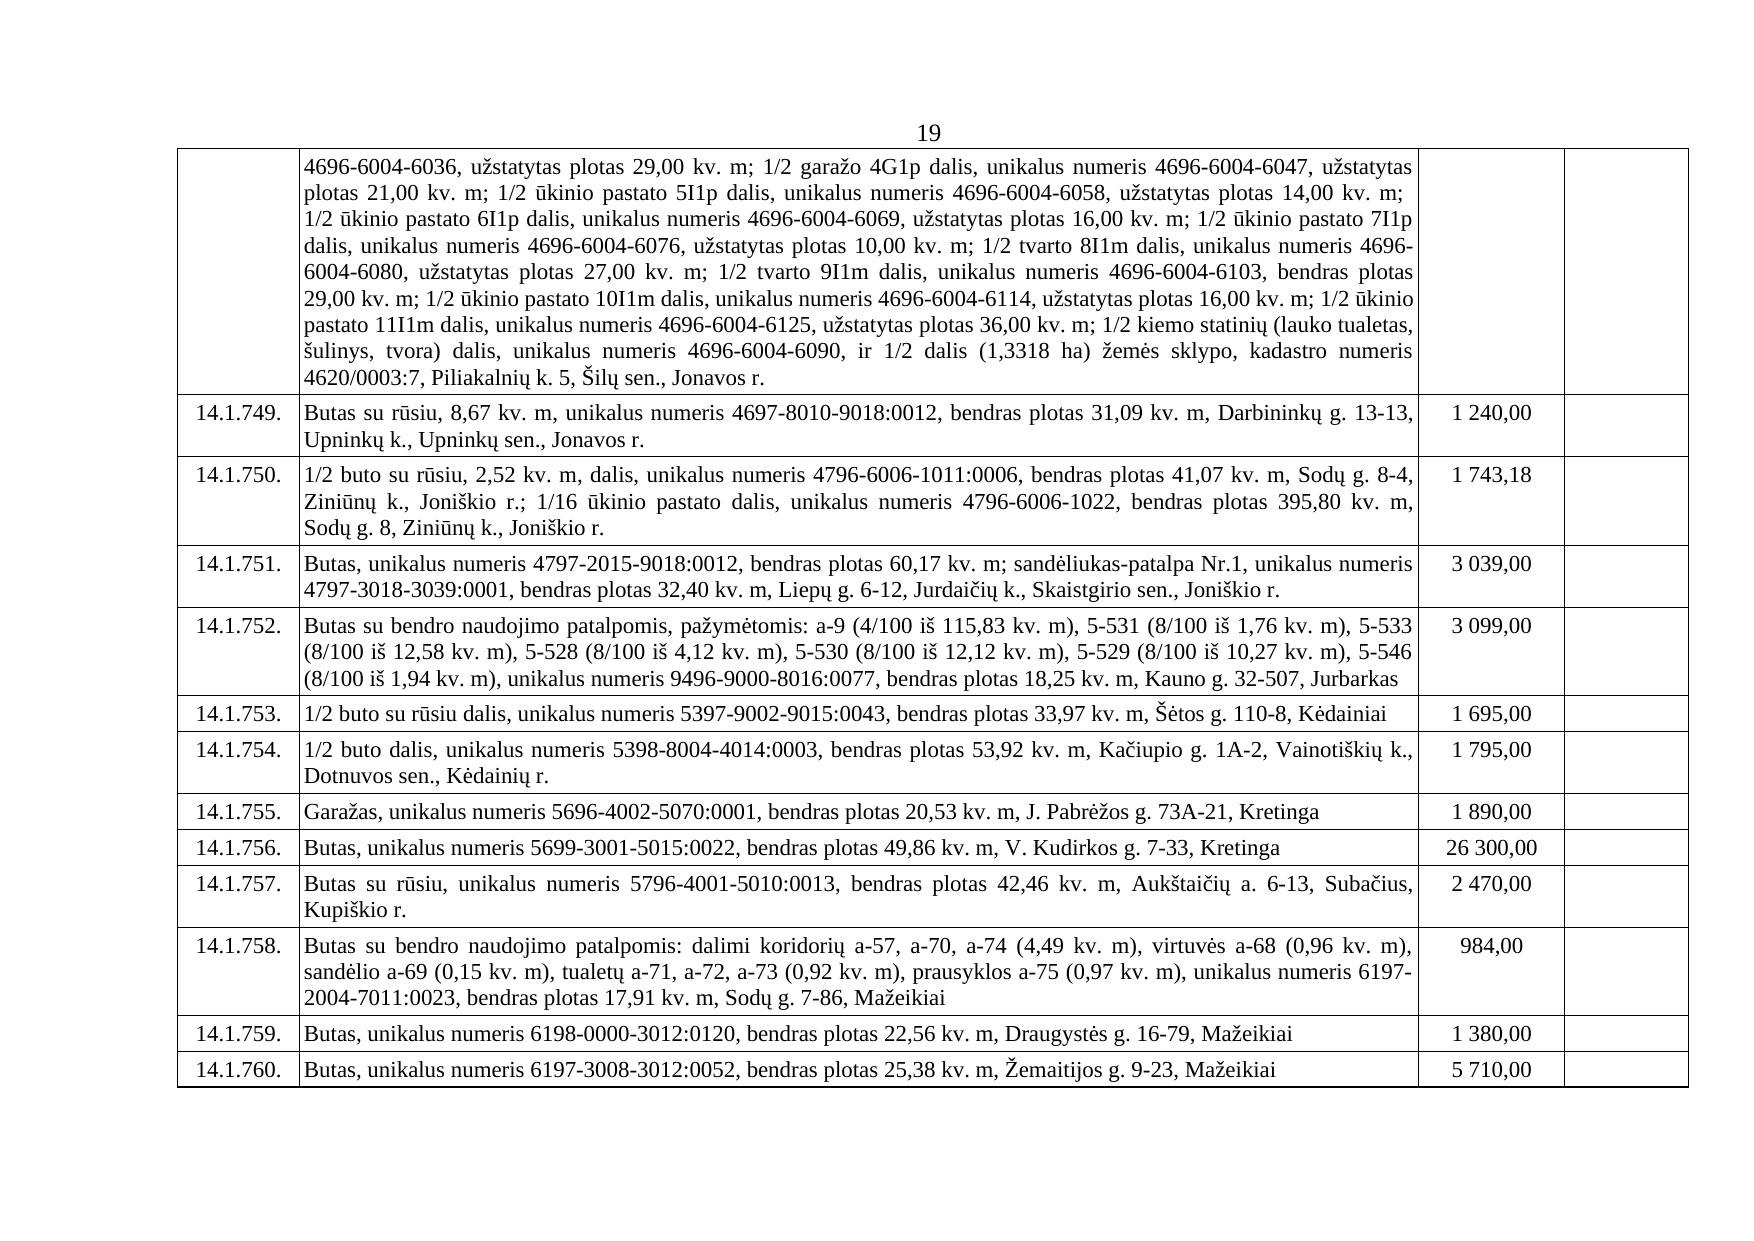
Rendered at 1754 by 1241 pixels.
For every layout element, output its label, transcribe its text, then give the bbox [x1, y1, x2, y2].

table_cell [1565, 1016, 1688, 1051]
table_cell Butas, unikalus numeris 5699-3001-5015:0022, bendras plotas 49,86 kv. m, V. Kudirkos g. 7-33, Kretinga [300, 830, 1418, 864]
table_cell [1419, 149, 1564, 394]
table_cell 14.1.750. [178, 457, 299, 545]
table_cell 1 890,00 [1419, 794, 1564, 829]
table_cell Butas, unikalus numeris 6198-0000-3012:0120, bendras plotas 22,56 kv. m, Draugystės g. 16-79, Mažeikiai [300, 1016, 1418, 1051]
table_cell 14.1.758. [178, 928, 299, 1015]
table_cell 14.1.759. [178, 1016, 299, 1051]
table_cell 984,00 [1419, 928, 1564, 1015]
table_cell 14.1.752. [178, 608, 299, 695]
table_cell [1565, 457, 1688, 545]
table_cell 26 300,00 [1419, 830, 1564, 864]
table_cell 3 039,00 [1419, 546, 1564, 607]
table_cell 14.1.760. [178, 1052, 299, 1086]
table_cell 14.1.756. [178, 830, 299, 864]
table_cell [1565, 395, 1688, 456]
table_cell 14.1.751. [178, 546, 299, 607]
table_cell [1565, 608, 1688, 695]
table_cell 4696-6004-6036, užstatytas plotas 29,00 kv. m; 1/2 garažo 4G1p dalis, unikalus numeris 4696-6004-6047, užstatytas plotas 21,00 kv. m; 1/2 ūkinio pastato 5I1p dalis, unikalus numeris 4696-6004-6058, užstatytas plotas 14,00 kv. m; 1/2 ūkinio pastato 6I1p dalis, unikalus numeris 4696-6004-6069, užstatytas plotas 16,00 kv. m; 1/2 ūkinio pastato 7I1p dalis, unikalus numeris 4696-6004-6076, užstatytas plotas 10,00 kv. m; 1/2 tvarto 8I1m dalis, unikalus numeris 4696-6004-6080, užstatytas plotas 27,00 kv. m; 1/2 tvarto 9I1m dalis, unikalus numeris 4696-6004-6103, bendras plotas 29,00 kv. m; 1/2 ūkinio pastato 10I1m dalis, unikalus numeris 4696-6004-6114, užstatytas plotas 16,00 kv. m; 1/2 ūkinio pastato 11I1m dalis, unikalus numeris 4696-6004-6125, užstatytas plotas 36,00 kv. m; 1/2 kiemo statinių (lauko tualetas, šulinys, tvora) dalis, unikalus numeris 4696-6004-6090, ir 1/2 dalis (1,3318 ha) žemės sklypo, kadastro numeris 4620/0003:7, Piliakalnių k. 5, Šilų sen., Jonavos r. [300, 149, 1418, 394]
table_cell 5 710,00 [1419, 1052, 1564, 1086]
table_cell [1565, 928, 1688, 1015]
table_cell 14.1.755. [178, 794, 299, 829]
table_cell [1565, 1052, 1688, 1086]
table_cell 3 099,00 [1419, 608, 1564, 695]
table_cell [1565, 149, 1688, 394]
table_cell Butas su bendro naudojimo patalpomis: dalimi koridorių a-57, a-70, a-74 (4,49 kv. m), virtuvės a-68 (0,96 kv. m), sandėlio a-69 (0,15 kv. m), tualetų a-71, a-72, a-73 (0,92 kv. m), prausyklos a-75 (0,97 kv. m), unikalus numeris 6197-2004-7011:0023, bendras plotas 17,91 kv. m, Sodų g. 7-86, Mažeikiai [300, 928, 1418, 1015]
table_cell Butas su rūsiu, unikalus numeris 5796-4001-5010:0013, bendras plotas 42,46 kv. m, Aukštaičių a. 6-13, Subačius, Kupiškio r. [300, 866, 1418, 927]
table_cell [1565, 732, 1688, 793]
table_cell 2 470,00 [1419, 866, 1564, 927]
table_cell Butas, unikalus numeris 6197-3008-3012:0052, bendras plotas 25,38 kv. m, Žemaitijos g. 9-23, Mažeikiai [300, 1052, 1418, 1086]
table_cell [178, 149, 299, 394]
table_cell Butas su rūsiu, 8,67 kv. m, unikalus numeris 4697-8010-9018:0012, bendras plotas 31,09 kv. m, Darbininkų g. 13-13, Upninkų k., Upninkų sen., Jonavos r. [300, 395, 1418, 456]
table_cell 1/2 buto dalis, unikalus numeris 5398-8004-4014:0003, bendras plotas 53,92 kv. m, Kačiupio g. 1A-2, Vainotiškių k., Dotnuvos sen., Kėdainių r. [300, 732, 1418, 793]
table_cell Butas, unikalus numeris 4797-2015-9018:0012, bendras plotas 60,17 kv. m; sandėliukas-patalpa Nr.1, unikalus numeris 4797-3018-3039:0001, bendras plotas 32,40 kv. m, Liepų g. 6-12, Jurdaičių k., Skaistgirio sen., Joniškio r. [300, 546, 1418, 607]
table_cell 1/2 buto su rūsiu dalis, unikalus numeris 5397-9002-9015:0043, bendras plotas 33,97 kv. m, Šėtos g. 110-8, Kėdainiai [300, 696, 1418, 731]
table_cell 1 795,00 [1419, 732, 1564, 793]
table_cell 14.1.757. [178, 866, 299, 927]
table_cell Garažas, unikalus numeris 5696-4002-5070:0001, bendras plotas 20,53 kv. m, J. Pabrėžos g. 73A-21, Kretinga [300, 794, 1418, 829]
table_cell [1565, 696, 1688, 731]
table_cell 1 380,00 [1419, 1016, 1564, 1051]
table_cell [1565, 794, 1688, 829]
table_cell [1565, 546, 1688, 607]
table_cell Butas su bendro naudojimo patalpomis, pažymėtomis: a-9 (4/100 iš 115,83 kv. m), 5-531 (8/100 iš 1,76 kv. m), 5-533 (8/100 iš 12,58 kv. m), 5-528 (8/100 iš 4,12 kv. m), 5-530 (8/100 iš 12,12 kv. m), 5-529 (8/100 iš 10,27 kv. m), 5-546 (8/100 iš 1,94 kv. m), unikalus numeris 9496-9000-8016:0077, bendras plotas 18,25 kv. m, Kauno g. 32-507, Jurbarkas [300, 608, 1418, 695]
table_cell 1 743,18 [1419, 457, 1564, 545]
table_cell [1565, 866, 1688, 927]
table_cell 14.1.754. [178, 732, 299, 793]
table_cell [1565, 830, 1688, 864]
table_cell 1 240,00 [1419, 395, 1564, 456]
table_cell 14.1.753. [178, 696, 299, 731]
table_cell 1 695,00 [1419, 696, 1564, 731]
table_cell 14.1.749. [178, 395, 299, 456]
table_cell 1/2 buto su rūsiu, 2,52 kv. m, dalis, unikalus numeris 4796-6006-1011:0006, bendras plotas 41,07 kv. m, Sodų g. 8-4, Ziniūnų k., Joniškio r.; 1/16 ūkinio pastato dalis, unikalus numeris 4796-6006-1022, bendras plotas 395,80 kv. m, Sodų g. 8, Ziniūnų k., Joniškio r. [300, 457, 1418, 545]
